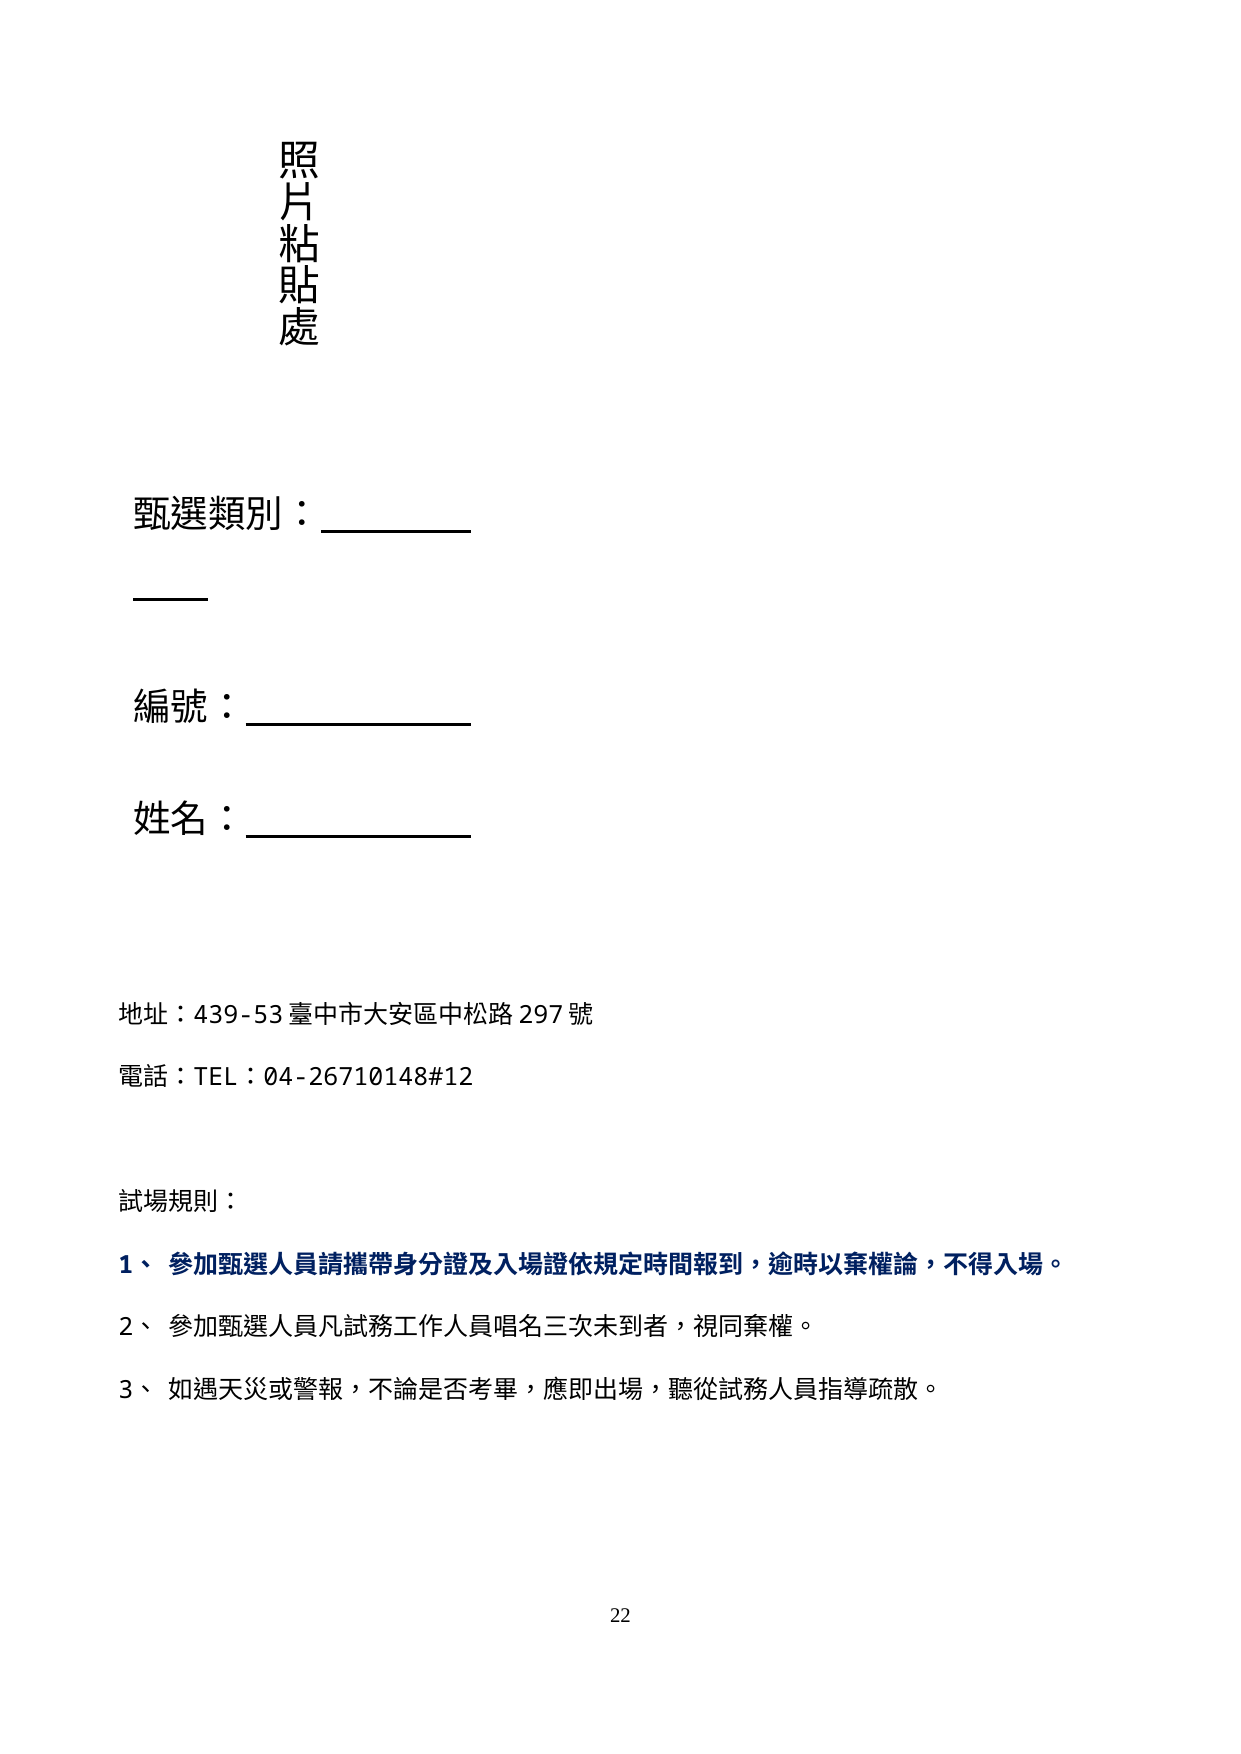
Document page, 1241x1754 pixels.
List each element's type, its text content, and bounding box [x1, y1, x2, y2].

text 電話：TEL：04-26710148#12 [118, 1033, 1122, 1096]
text 試場規則： [118, 1158, 1122, 1221]
list 參加甄選人員請攜帶身分證及入場證依規定時間報到，逾時以棄權論，不得入場。 [118, 1221, 1122, 1283]
text 地址：439-53臺中市大安區中松路297號 [118, 971, 1122, 1033]
text 2、 參加甄選人員凡試務工作人員唱名三次未到者，視同棄權。 [118, 1283, 1122, 1346]
text 3、 如遇天災或警報，不論是否考畢，應即出場，聽從試務人員指導疏散。 [118, 1346, 1122, 1408]
